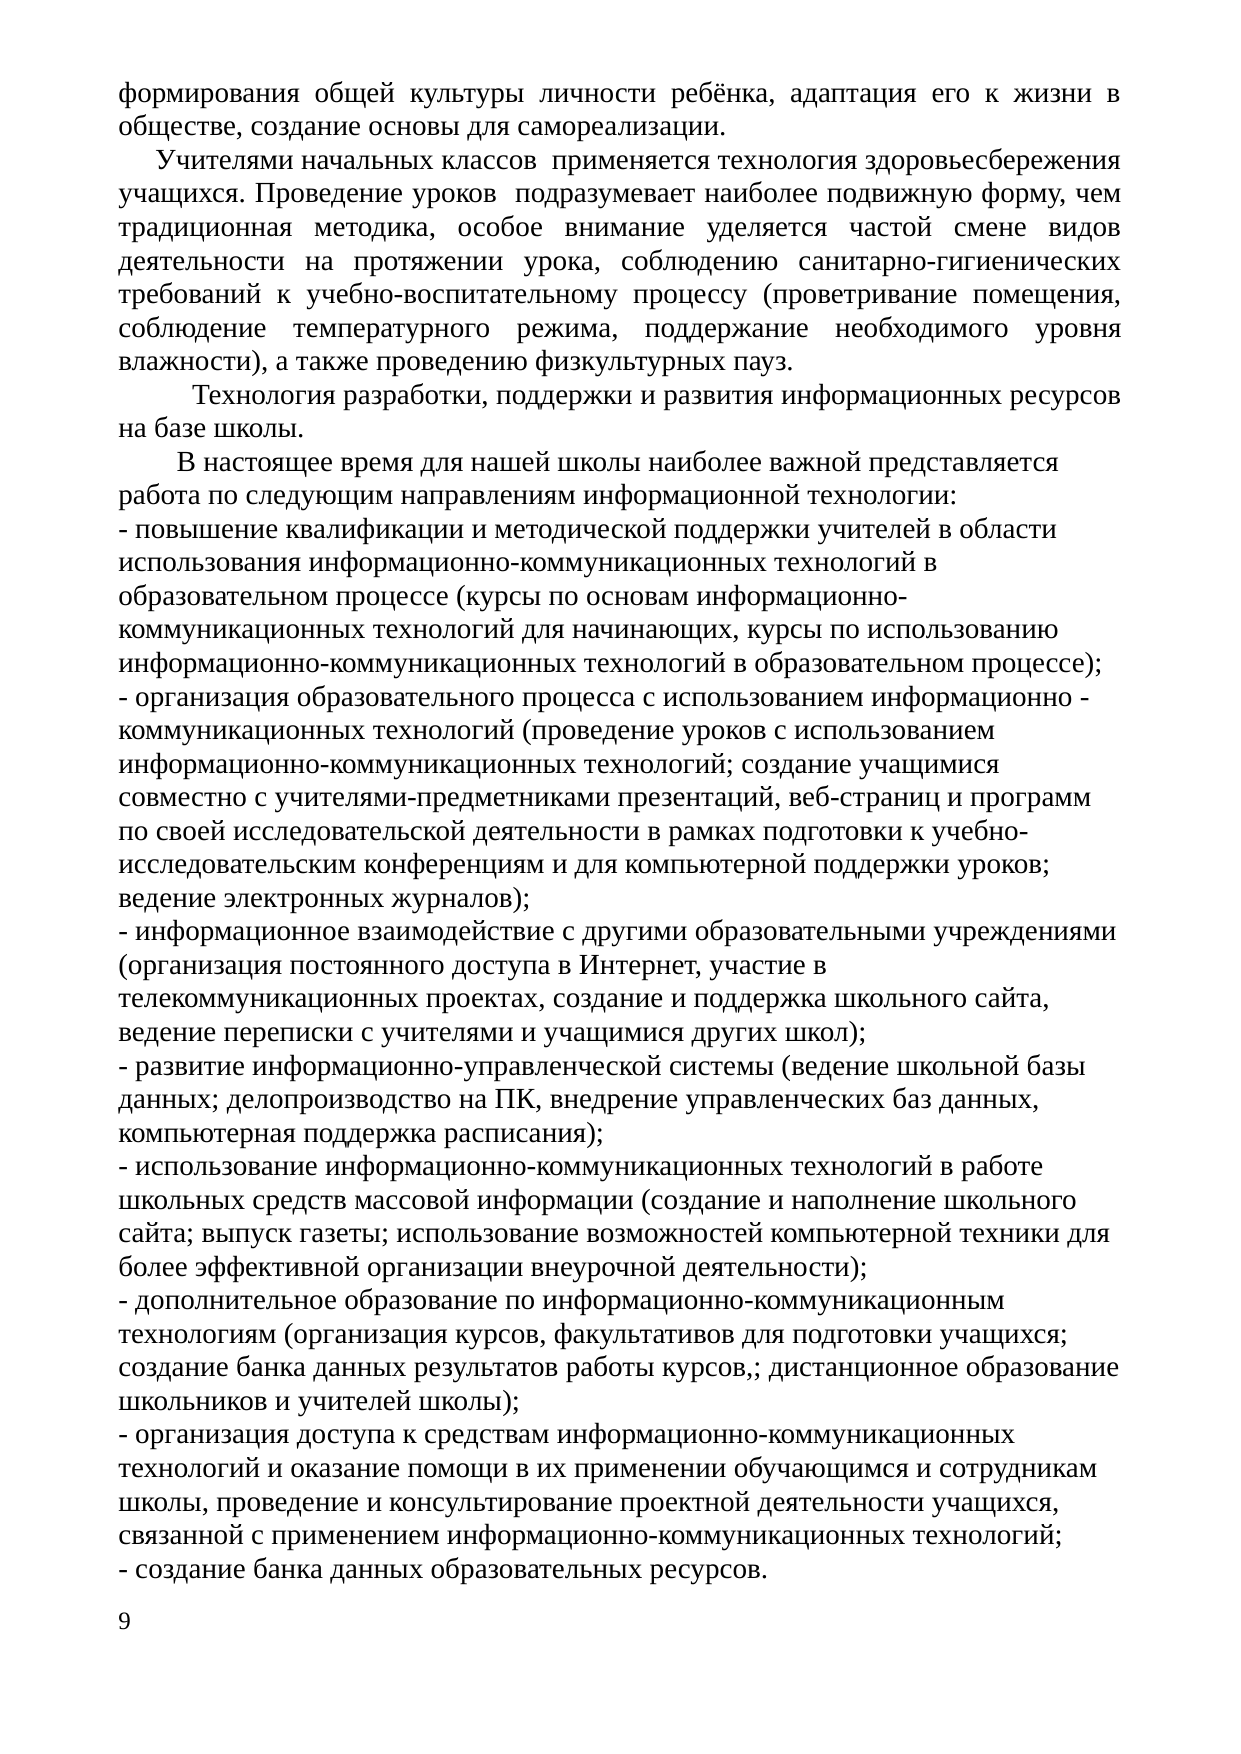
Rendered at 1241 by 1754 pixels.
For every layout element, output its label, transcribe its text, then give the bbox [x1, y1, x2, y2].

text - создание банка данных образовательных ресурсов. [118, 1551, 1122, 1584]
text В настоящее время для нашей школы наиболее важной представляется работа по следующим направлениям информационной технологии: [118, 444, 1122, 511]
text - дополнительное образование по информационно-коммуникационным технологиям (организация курсов, факультативов для подготовки учащихся; создание банка данных результатов работы курсов,; дистанционное образование школьников и учителей школы); [118, 1282, 1122, 1417]
text Учителями начальных классов применяется технология здоровьесбережения учащихся. Проведение уроков подразумевает наиболее подвижную форму, чем традиционная методика, особое внимание уделяется частой смене видов деятельности на протяжении урока, соблюдению санитарно-гигиенических требований к учебно-воспитательному процессу (проветривание помещения, соблюдение температурного режима, поддержание необходимого уровня влажности), а также проведению физкультурных пауз. [118, 142, 1122, 377]
text - организация образовательного процесса с использованием информационно - коммуникационных технологий (проведение уроков с использованием информационно-коммуникационных технологий; создание учащимися совместно с учителями-предметниками презентаций, веб-страниц и программ по своей исследовательской деятельности в рамках подготовки к учебно-исследовательским конференциям и для компьютерной поддержки уроков; ведение электронных журналов); [118, 679, 1122, 913]
text формирования общей культуры личности ребёнка, адаптация его к жизни в обществе, создание основы для самореализации. [118, 75, 1122, 142]
text - организация доступа к средствам информационно-коммуникационных технологий и оказание помощи в их применении обучающимся и сотрудникам школы, проведение и консультирование проектной деятельности учащихся, связанной с применением информационно-коммуникационных технологий; [118, 1417, 1122, 1551]
text - развитие информационно-управленческой системы (ведение школьной базы данных; делопроизводство на ПК, внедрение управленческих баз данных, компьютерная поддержка расписания); [118, 1048, 1122, 1148]
text Технология разработки, поддержки и развития информационных ресурсов на базе школы. [118, 377, 1122, 444]
text - информационное взаимодействие с другими образовательными учреждениями (организация постоянного доступа в Интернет, участие в телекоммуникационных проектах, создание и поддержка школьного сайта, ведение переписки с учителями и учащимися других школ); [118, 913, 1122, 1048]
text - использование информационно-коммуникационных технологий в работе школьных средств массовой информации (создание и наполнение школьного сайта; выпуск газеты; использование возможностей компьютерной техники для более эффективной организации внеурочной деятельности); [118, 1148, 1122, 1282]
text - повышение квалификации и методической поддержки учителей в области использования информационно-коммуникационных технологий в образовательном процессе (курсы по основам информационно-коммуникационных технологий для начинающих, курсы по использованию информационно-коммуникационных технологий в образовательном процессе); [118, 511, 1122, 679]
